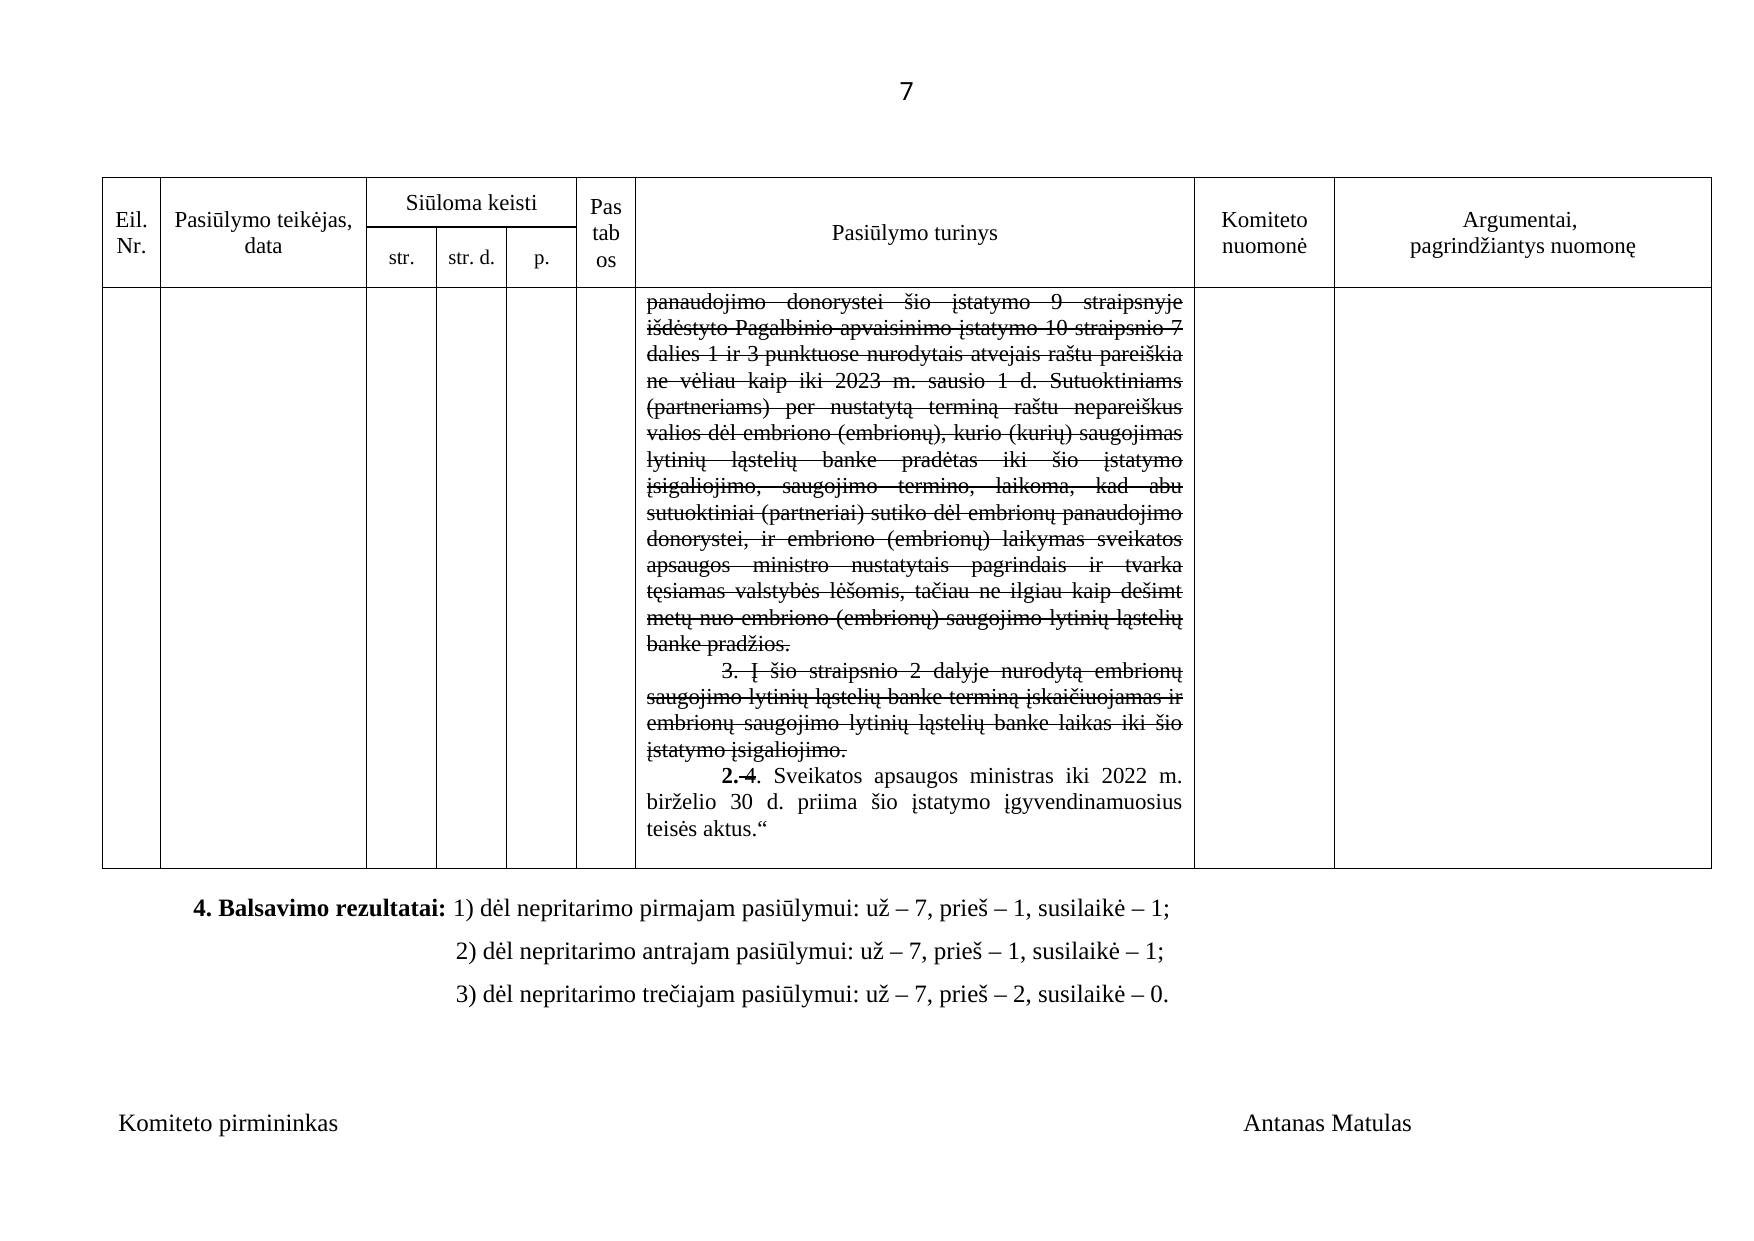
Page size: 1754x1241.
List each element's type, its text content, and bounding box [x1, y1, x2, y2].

table_cell p. [507, 228, 576, 287]
table_cell [507, 288, 576, 867]
table_header Eil. Nr. [103, 178, 160, 287]
text 4. Balsavimo rezultatai: 1) dėl nepritarimo pirmajam pasiūlymui: už – 7, prieš – 1, susilaikė – 1; [118, 893, 1695, 921]
table_header Argumentai, pagrindžiantys nuomonę [1335, 178, 1711, 287]
table_cell [1335, 288, 1711, 867]
text 3) dėl nepritarimo trečiajam pasiūlymui: už – 7, prieš – 2, susilaikė – 0. [118, 979, 1695, 1008]
table_cell [1195, 288, 1334, 867]
table_header Siūloma keisti [367, 178, 576, 226]
table_header Pastabos [577, 178, 635, 287]
table_header Pasiūlymo turinys [636, 178, 1194, 287]
text Komiteto pirmininkas Antanas Matulas [118, 1108, 1695, 1137]
table_cell [161, 288, 366, 867]
table_cell [577, 288, 635, 867]
text 2) dėl nepritarimo antrajam pasiūlymui: už – 7, prieš – 1, susilaikė – 1; [118, 936, 1695, 964]
table_cell str. d. [437, 228, 506, 287]
table_cell [103, 288, 160, 867]
table_cell panaudojimo donorystei šio įstatymo 9 straipsnyje išdėstyto Pagalbinio apvaisinimo įstatymo 10 straipsnio 7 dalies 1 ir 3 punktuose nurodytais atvejais raštu pareiškia ne vėliau kaip iki 2023 m. sausio 1 d. Sutuoktiniams (partneriams) per nustatytą terminą raštu nepareiškus valios dėl embriono (embrionų), kurio (kurių) saugojimas lytinių ląstelių banke pradėtas iki šio įstatymo įsigaliojimo, saugojimo termino, laikoma, kad abu sutuoktiniai (partneriai) sutiko dėl embrionų panaudojimo donorystei, ir embriono (embrionų) laikymas sveikatos apsaugos ministro nustatytais pagrindais ir tvarka tęsiamas valstybės lėšomis, tačiau ne ilgiau kaip dešimt metų nuo embriono (embrionų) saugojimo lytinių ląstelių banke pradžios. 3. Į šio straipsnio 2 dalyje nurodytą embrionų saugojimo lytinių ląstelių banke terminą įskaičiuojamas ir embrionų saugojimo lytinių ląstelių banke laikas iki šio įstatymo įsigaliojimo. 2. 4. Sveikatos apsaugos ministras iki 2022 m. birželio 30 d. priima šio įstatymo įgyvendinamuosius teisės aktus.“ [636, 288, 1194, 867]
table_header Komiteto nuomonė [1195, 178, 1334, 287]
table_cell [367, 288, 436, 867]
table_cell [437, 288, 506, 867]
table_cell str. [367, 228, 436, 287]
table_header Pasiūlymo teikėjas, data [161, 178, 366, 287]
